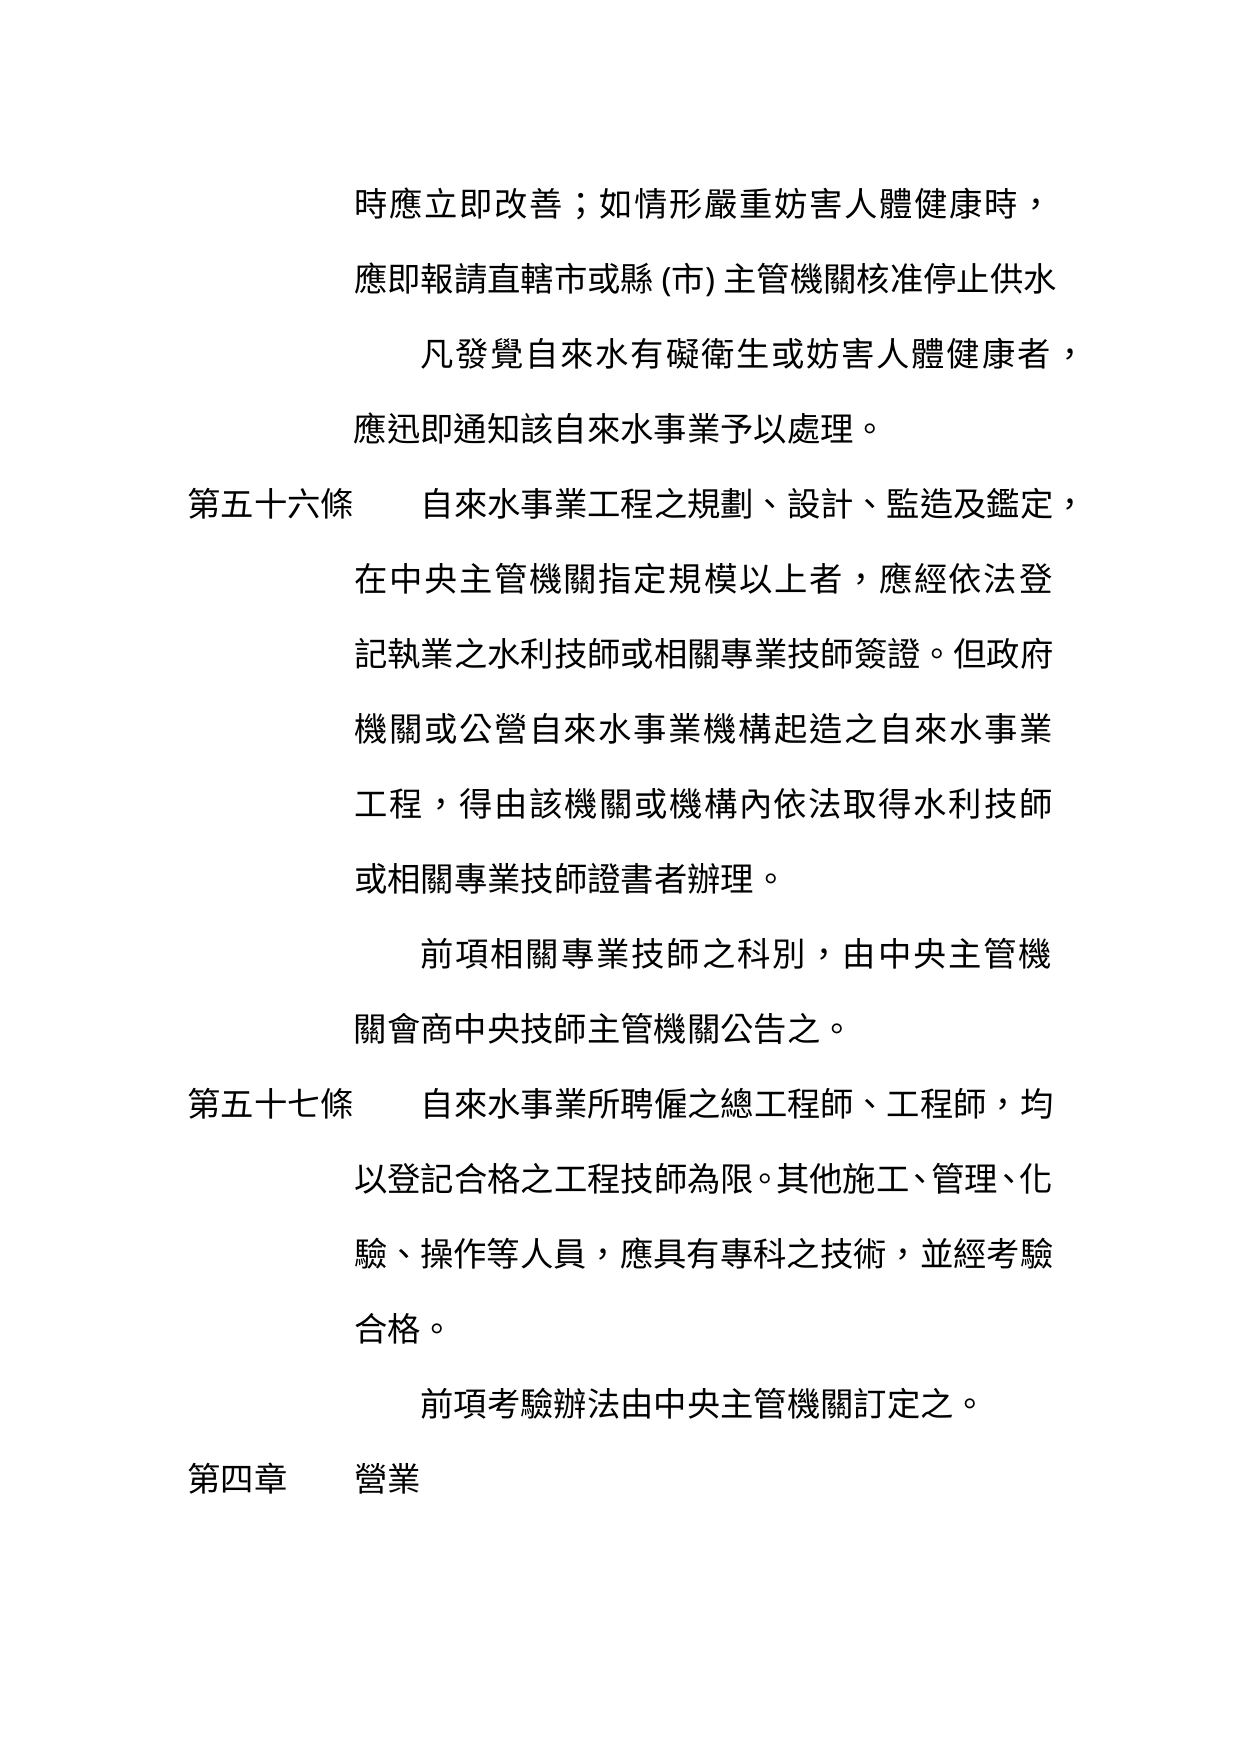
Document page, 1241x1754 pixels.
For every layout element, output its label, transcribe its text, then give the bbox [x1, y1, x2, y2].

text 第五十六條 自來水事業工程之規劃、設計、監造及鑑定，在中央主管機關指定規模以上者，應經依法登記執業之水利技師或相關專業技師簽證。但政府機關或公營自來水事業機構起造之自來水事業工程，得由該機關或機構內依法取得水利技師或相關專業技師證書者辦理。 [187, 464, 1053, 914]
text 前項相關專業技師之科別，由中央主管機關會商中央技師主管機關公告之。 [353, 914, 1053, 1064]
text 凡發覺自來水有礙衛生或妨害人體健康者，應迅即通知該自來水事業予以處理。 [353, 314, 1053, 464]
text 第五十五條 自來水事業發覺其所供給之水，有礙衛生時，應將使用該水之危險，登載當地報紙，或以其他方法予以公告，並普遍通知關係人，同時應立即改善；如情形嚴重妨害人體健康時，應即報請直轄市或縣 (市) 主管機關核准停止供水。 [187, 164, 1053, 314]
text 前項考驗辦法由中央主管機關訂定之。 [353, 1364, 1053, 1439]
text 第四章 營業 [187, 1439, 1053, 1514]
text 第五十七條 自來水事業所聘僱之總工程師、工程師，均以登記合格之工程技師為限。其他施工、管理、化驗、操作等人員，應具有專科之技術，並經考驗合格。 [187, 1064, 1053, 1364]
